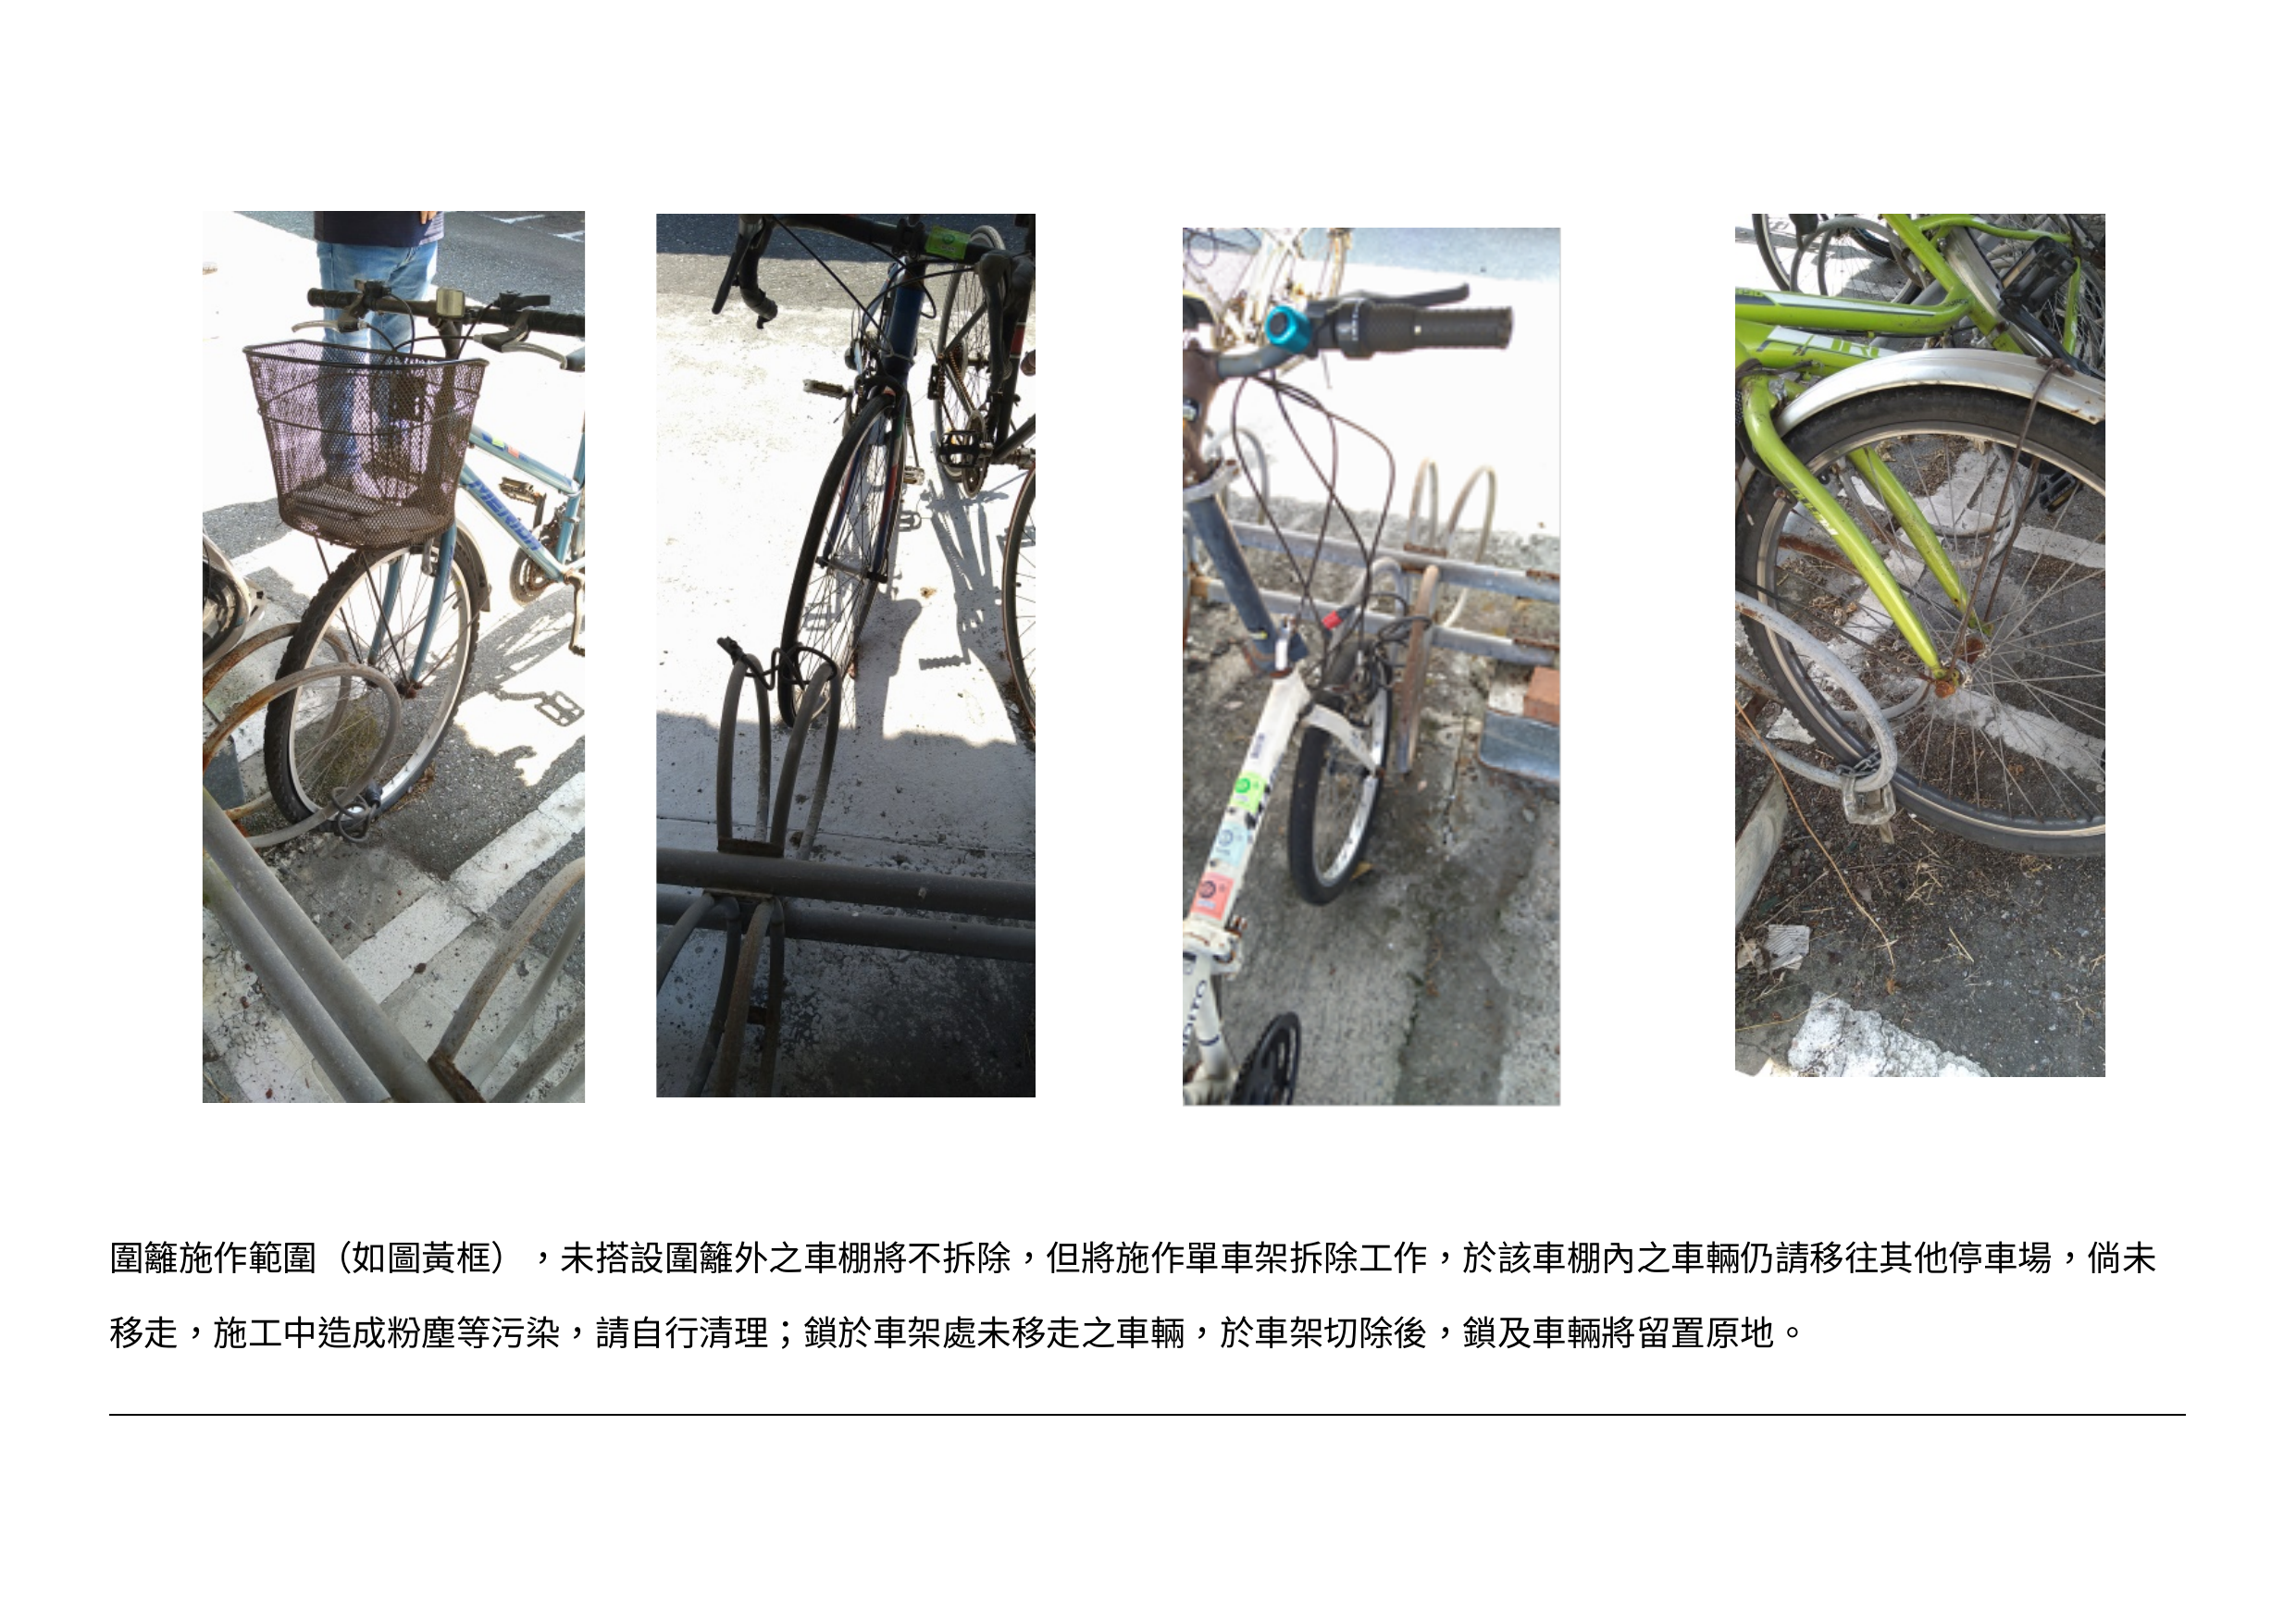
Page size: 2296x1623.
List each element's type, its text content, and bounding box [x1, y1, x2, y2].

text 圍籬施作範圍（如圖黃框），未搭設圍籬外之車棚將不拆除，但將施作單車架拆除工作，於該車棚內之車輛仍請移往其他停車場，倘未移走，施工中造成粉塵等污染，請自行清理；鎖於車架處未移走之車輛，於車架切除後，鎖及車輛將留置原地。 [109, 1231, 2186, 1414]
